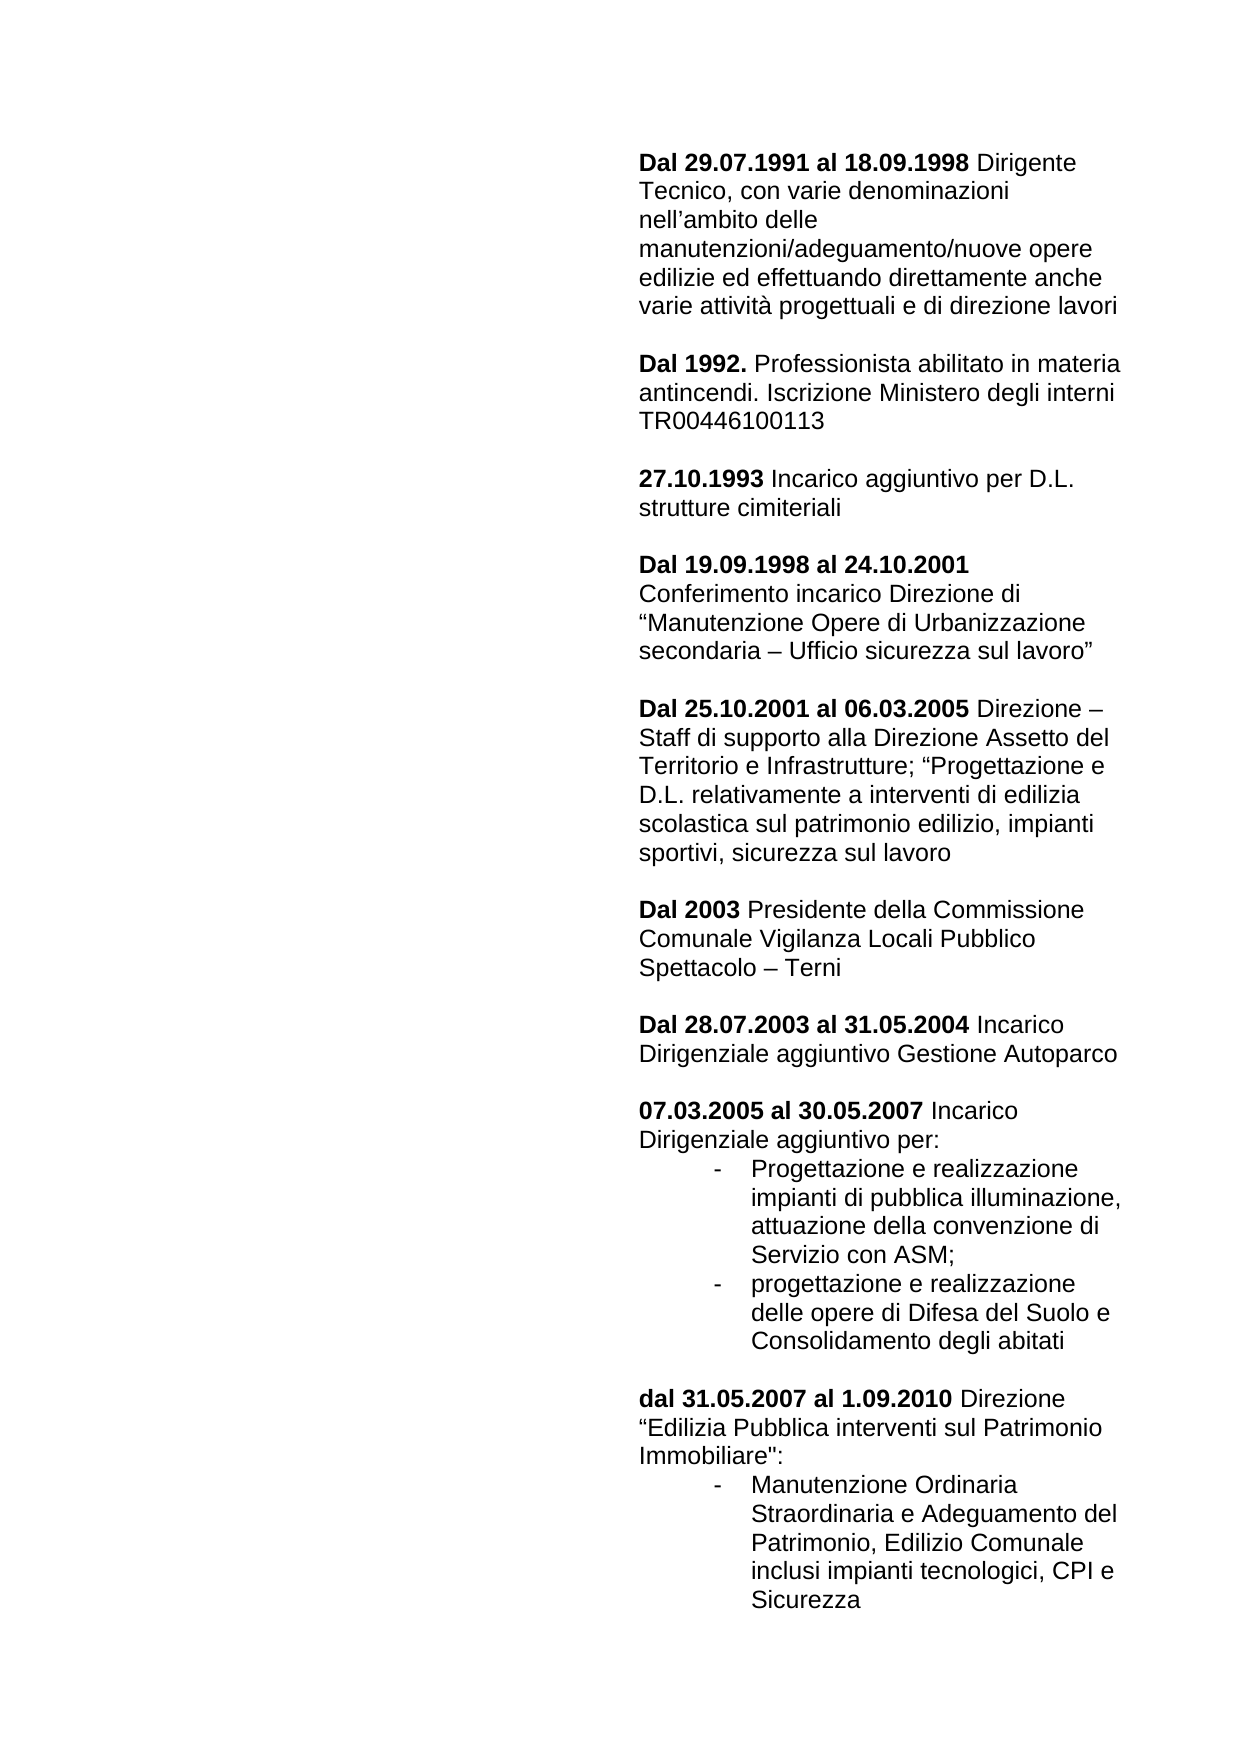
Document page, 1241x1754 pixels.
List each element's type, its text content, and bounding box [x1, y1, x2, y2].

table_cell Dal 29.07.1991 al 18.09.1998 Dirigente Tecnico, con varie denominazioni nell’ambito delle manutenzioni/adeguamento/nuove opere edilizie ed effettuando direttamente anche varie attività progettuali e di direzione lavori Dal 1992. Professionista abilitato in materia antincendi. Iscrizione Ministero degli interni TR00446100113 27.10.1993 Incarico aggiuntivo per D.L. strutture cimiteriali Dal 19.09.1998 al 24.10.2001 Conferimento incarico Direzione di “Manutenzione Opere di Urbanizzazione secondaria – Ufficio sicurezza sul lavoro” Dal 25.10.2001 al 06.03.2005 Direzione – Staff di supporto alla Direzione Assetto del Territorio e Infrastrutture; “Progettazione e D.L. relativamente a interventi di edilizia scolastica sul patrimonio edilizio, impianti sportivi, sicurezza sul lavoro Dal 2003 Presidente della Commissione Comunale Vigilanza Locali Pubblico Spettacolo – Terni Dal 28.07.2003 al 31.05.2004 Incarico Dirigenziale aggiuntivo Gestione Autoparco 07.03.2005 al 30.05.2007 Incarico Dirigenziale aggiuntivo per: Progettazione e realizzazione impianti di pubblica illuminazione, attuazione della convenzione di Servizio con ASM; progettazione e realizzazione delle opere di Difesa del Suolo e Consolidamento degli abitati dal 31.05.2007 al 1.09.2010 Direzione “Edilizia Pubblica interventi sul Patrimonio Immobiliare": Manutenzione Ordinaria Straordinaria e Adeguamento del Patrimonio, Edilizio Comunale inclusi impianti tecnologici, CPI e Sicurezza [628, 148, 1137, 1614]
table_cell [118, 148, 627, 1614]
